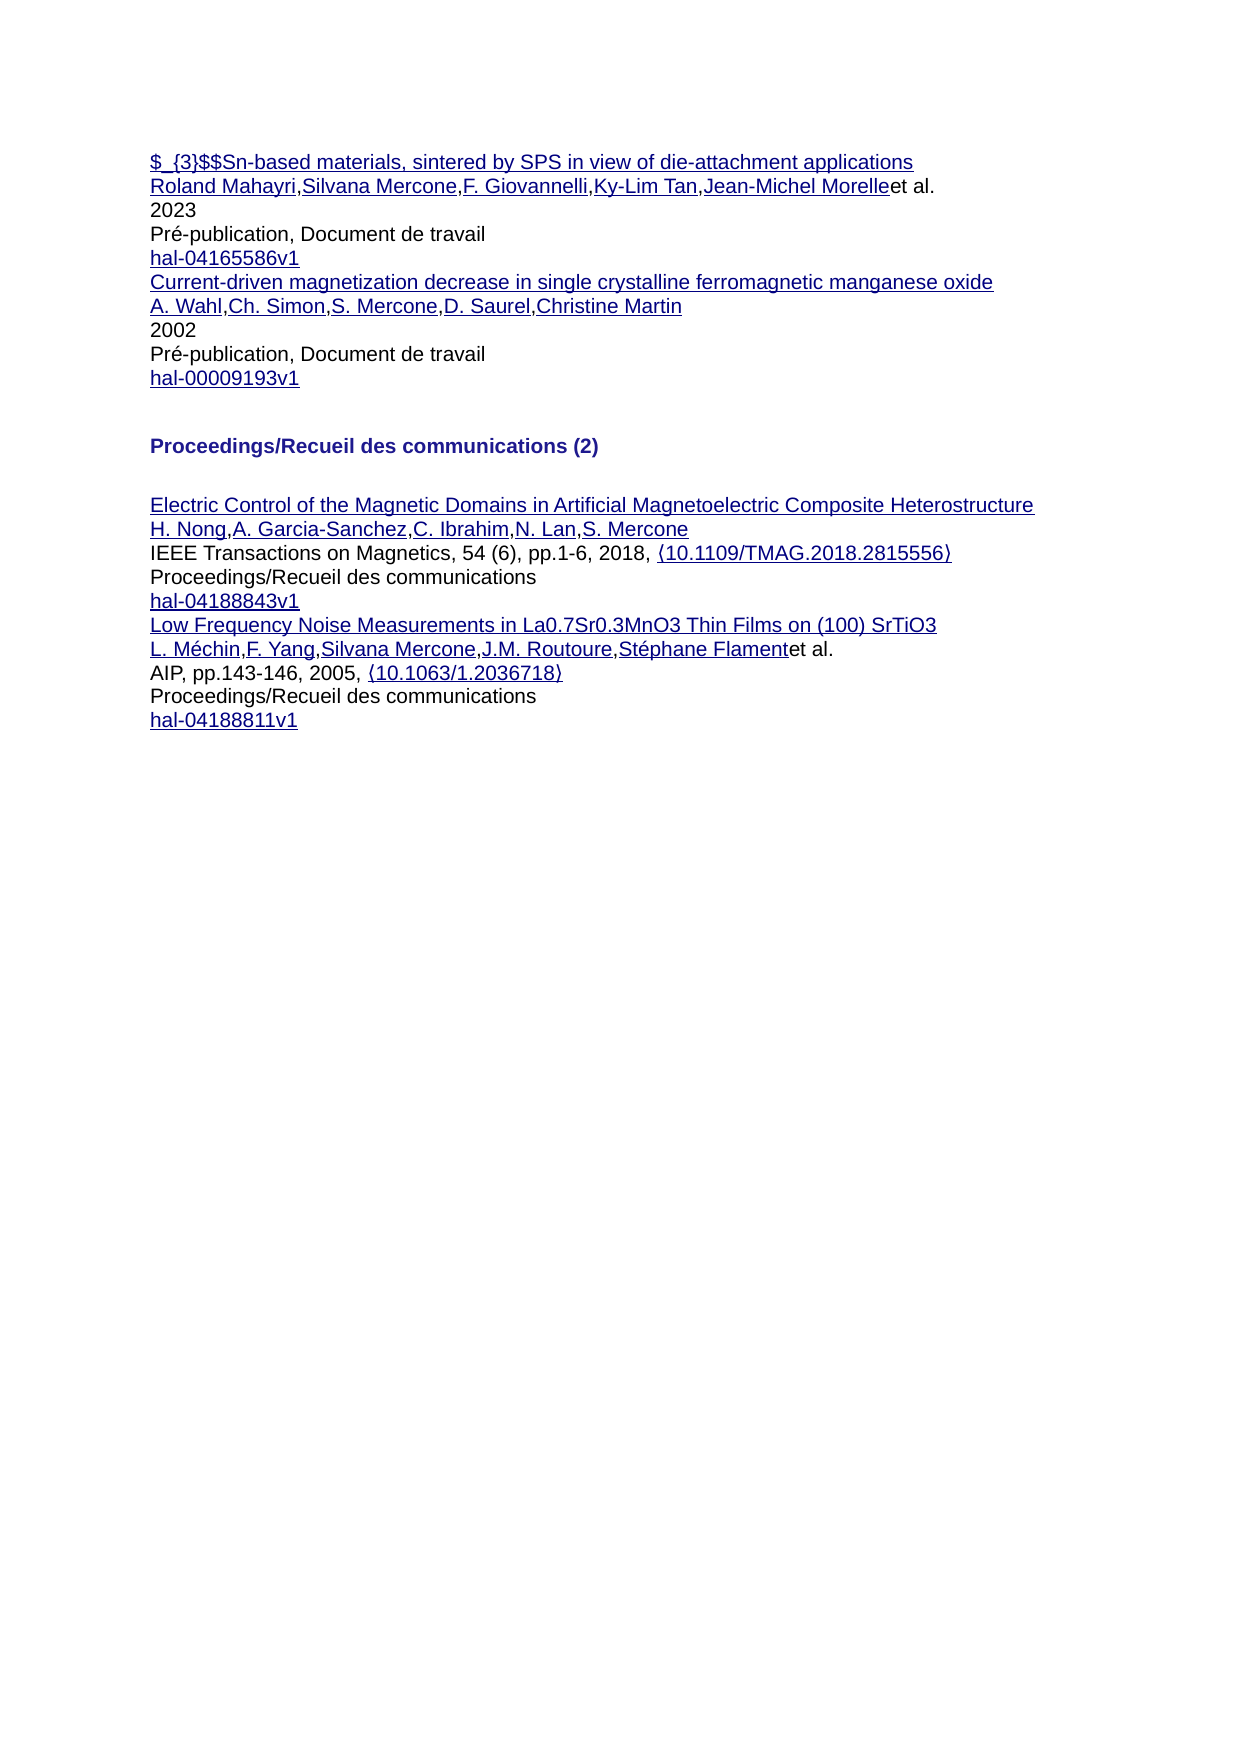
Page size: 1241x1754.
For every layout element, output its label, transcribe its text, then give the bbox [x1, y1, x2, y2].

table_cell Microstructure effects on thermal and electrical conductivities in the intermetallic compound Ag$$_{3}$$Sn-based materials, sintered by SPS in view of die-attachment applications Roland Mahayri,Silvana Mercone,F. Giovannelli,Ky-Lim Tan,Jean-Michel Morelleet al. 2023 Pré-publication, Document de travail hal-04165586v1 [150, 150, 1090, 270]
table_cell Current-driven magnetization decrease in single crystalline ferromagnetic manganese oxide A. Wahl,Ch. Simon,S. Mercone,D. Saurel,Christine Martin 2002 Pré-publication, Document de travail hal-00009193v1 [150, 270, 1090, 389]
subtitle Proceedings/Recueil des communications (2) [150, 434, 1090, 458]
table_cell Low Frequency Noise Measurements in La0.7Sr0.3MnO3 Thin Films on (100) SrTiO3 L. Méchin,F. Yang,Silvana Mercone,J.M. Routoure,Stéphane Flamentet al. AIP, pp.143-146, 2005, ⟨10.1063/1.2036718⟩ Proceedings/Recueil des communications hal-04188811v1 [150, 613, 1090, 732]
table_header Electric Control of the Magnetic Domains in Artificial Magnetoelectric Composite Heterostructure H. Nong,A. Garcia-Sanchez,C. Ibrahim,N. Lan,S. Mercone IEEE Transactions on Magnetics, 54 (6), pp.1-6, 2018, ⟨10.1109/TMAG.2018.2815556⟩ Proceedings/Recueil des communications hal-04188843v1 [150, 493, 1090, 612]
